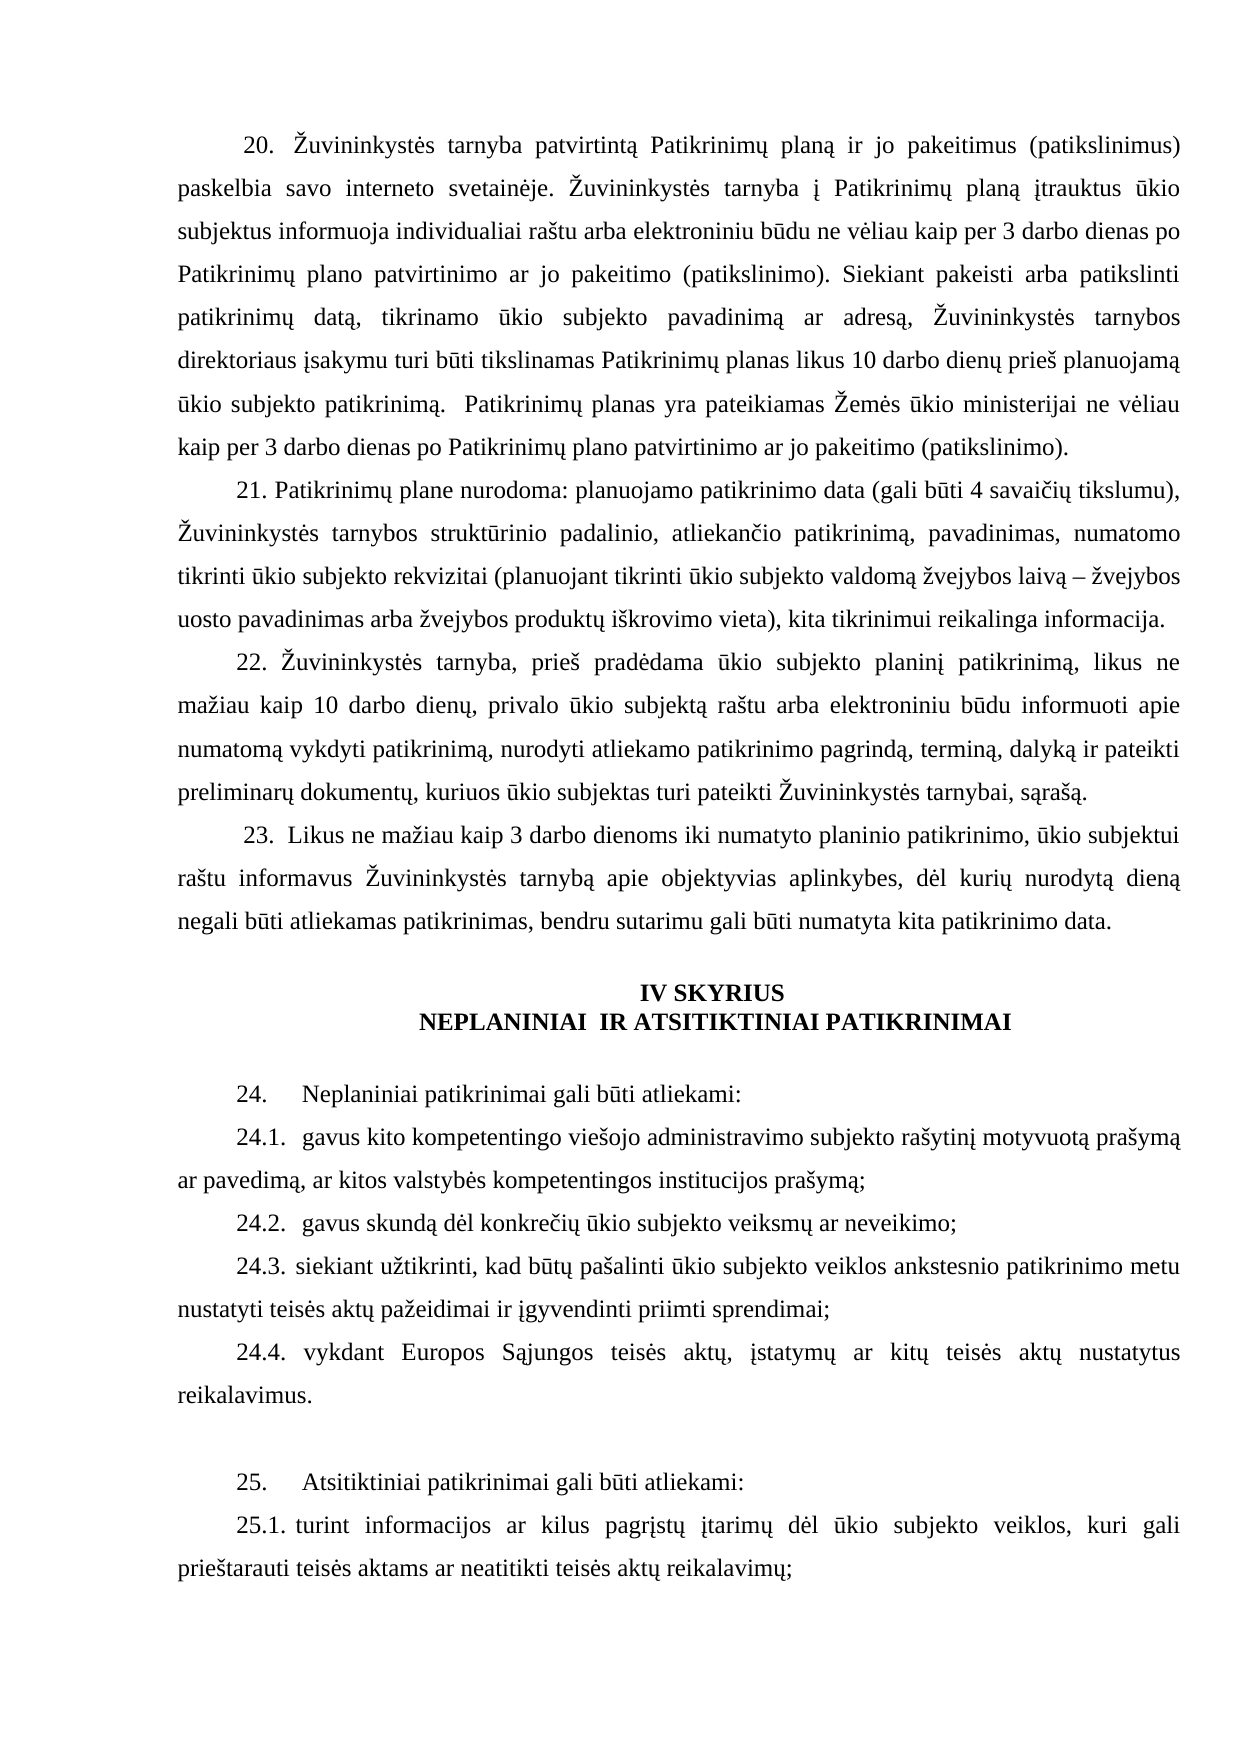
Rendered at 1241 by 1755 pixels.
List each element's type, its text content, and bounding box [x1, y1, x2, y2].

text 24.4. vykdant Europos Sąjungos teisės aktų, įstatymų ar kitų teisės aktų nustatytus reikalavimus. [177, 1337, 1181, 1409]
text IV SKYRIUS [177, 978, 1181, 1007]
text 21. Patikrinimų plane nurodoma: planuojamo patikrinimo data (gali būti 4 savaičių tikslumu), Žuvininkystės tarnybos struktūrinio padalinio, atliekančio patikrinimą, pavadinimas, numatomo tikrinti ūkio subjekto rekvizitai (planuojant tikrinti ūkio subjekto valdomą žvejybos laivą – žvejybos uosto pavadinimas arba žvejybos produktų iškrovimo vieta), kita tikrinimui reikalinga informacija. [177, 475, 1181, 633]
text 25. Atsitiktiniai patikrinimai gali būti atliekami: [177, 1467, 1181, 1496]
text 25.1. turint informacijos ar kilus pagrįstų įtarimų dėl ūkio subjekto veiklos, kuri gali prieštarauti teisės aktams ar neatitikti teisės aktų reikalavimų; [177, 1510, 1181, 1582]
text 24.2. gavus skundą dėl konkrečių ūkio subjekto veiksmų ar neveikimo; [177, 1208, 1181, 1237]
text NEPLANINIAI IR ATSITIKTINIAI PATIKRINIMAI [177, 1007, 1181, 1036]
text 24. Neplaniniai patikrinimai gali būti atliekami: [177, 1079, 1181, 1107]
text 20. Žuvininkystės tarnyba patvirtintą Patikrinimų planą ir jo pakeitimus (patikslinimus) paskelbia savo interneto svetainėje. Žuvininkystės tarnyba į Patikrinimų planą įtrauktus ūkio subjektus informuoja individualiai raštu arba elektroniniu būdu ne vėliau kaip per 3 darbo dienas po Patikrinimų plano patvirtinimo ar jo pakeitimo (patikslinimo). Siekiant pakeisti arba patikslinti patikrinimų datą, tikrinamo ūkio subjekto pavadinimą ar adresą, Žuvininkystės tarnybos direktoriaus įsakymu turi būti tikslinamas Patikrinimų planas likus 10 darbo dienų prieš planuojamą ūkio subjekto patikrinimą. Patikrinimų planas yra pateikiamas Žemės ūkio ministerijai ne vėliau kaip per 3 darbo dienas po Patikrinimų plano patvirtinimo ar jo pakeitimo (patikslinimo). [177, 130, 1181, 461]
text 24.1. gavus kito kompetentingo viešojo administravimo subjekto rašytinį motyvuotą prašymą ar pavedimą, ar kitos valstybės kompetentingos institucijos prašymą; [177, 1122, 1181, 1194]
text 24.3. siekiant užtikrinti, kad būtų pašalinti ūkio subjekto veiklos ankstesnio patikrinimo metu nustatyti teisės aktų pažeidimai ir įgyvendinti priimti sprendimai; [177, 1251, 1181, 1323]
text 23. Likus ne mažiau kaip 3 darbo dienoms iki numatyto planinio patikrinimo, ūkio subjektui raštu informavus Žuvininkystės tarnybą apie objektyvias aplinkybes, dėl kurių nurodytą dieną negali būti atliekamas patikrinimas, bendru sutarimu gali būti numatyta kita patikrinimo data. [177, 820, 1181, 935]
text 22. Žuvininkystės tarnyba, prieš pradėdama ūkio subjekto planinį patikrinimą, likus ne mažiau kaip 10 darbo dienų, privalo ūkio subjektą raštu arba elektroniniu būdu informuoti apie numatomą vykdyti patikrinimą, nurodyti atliekamo patikrinimo pagrindą, terminą, dalyką ir pateikti preliminarų dokumentų, kuriuos ūkio subjektas turi pateikti Žuvininkystės tarnybai, sąrašą. [177, 647, 1181, 806]
